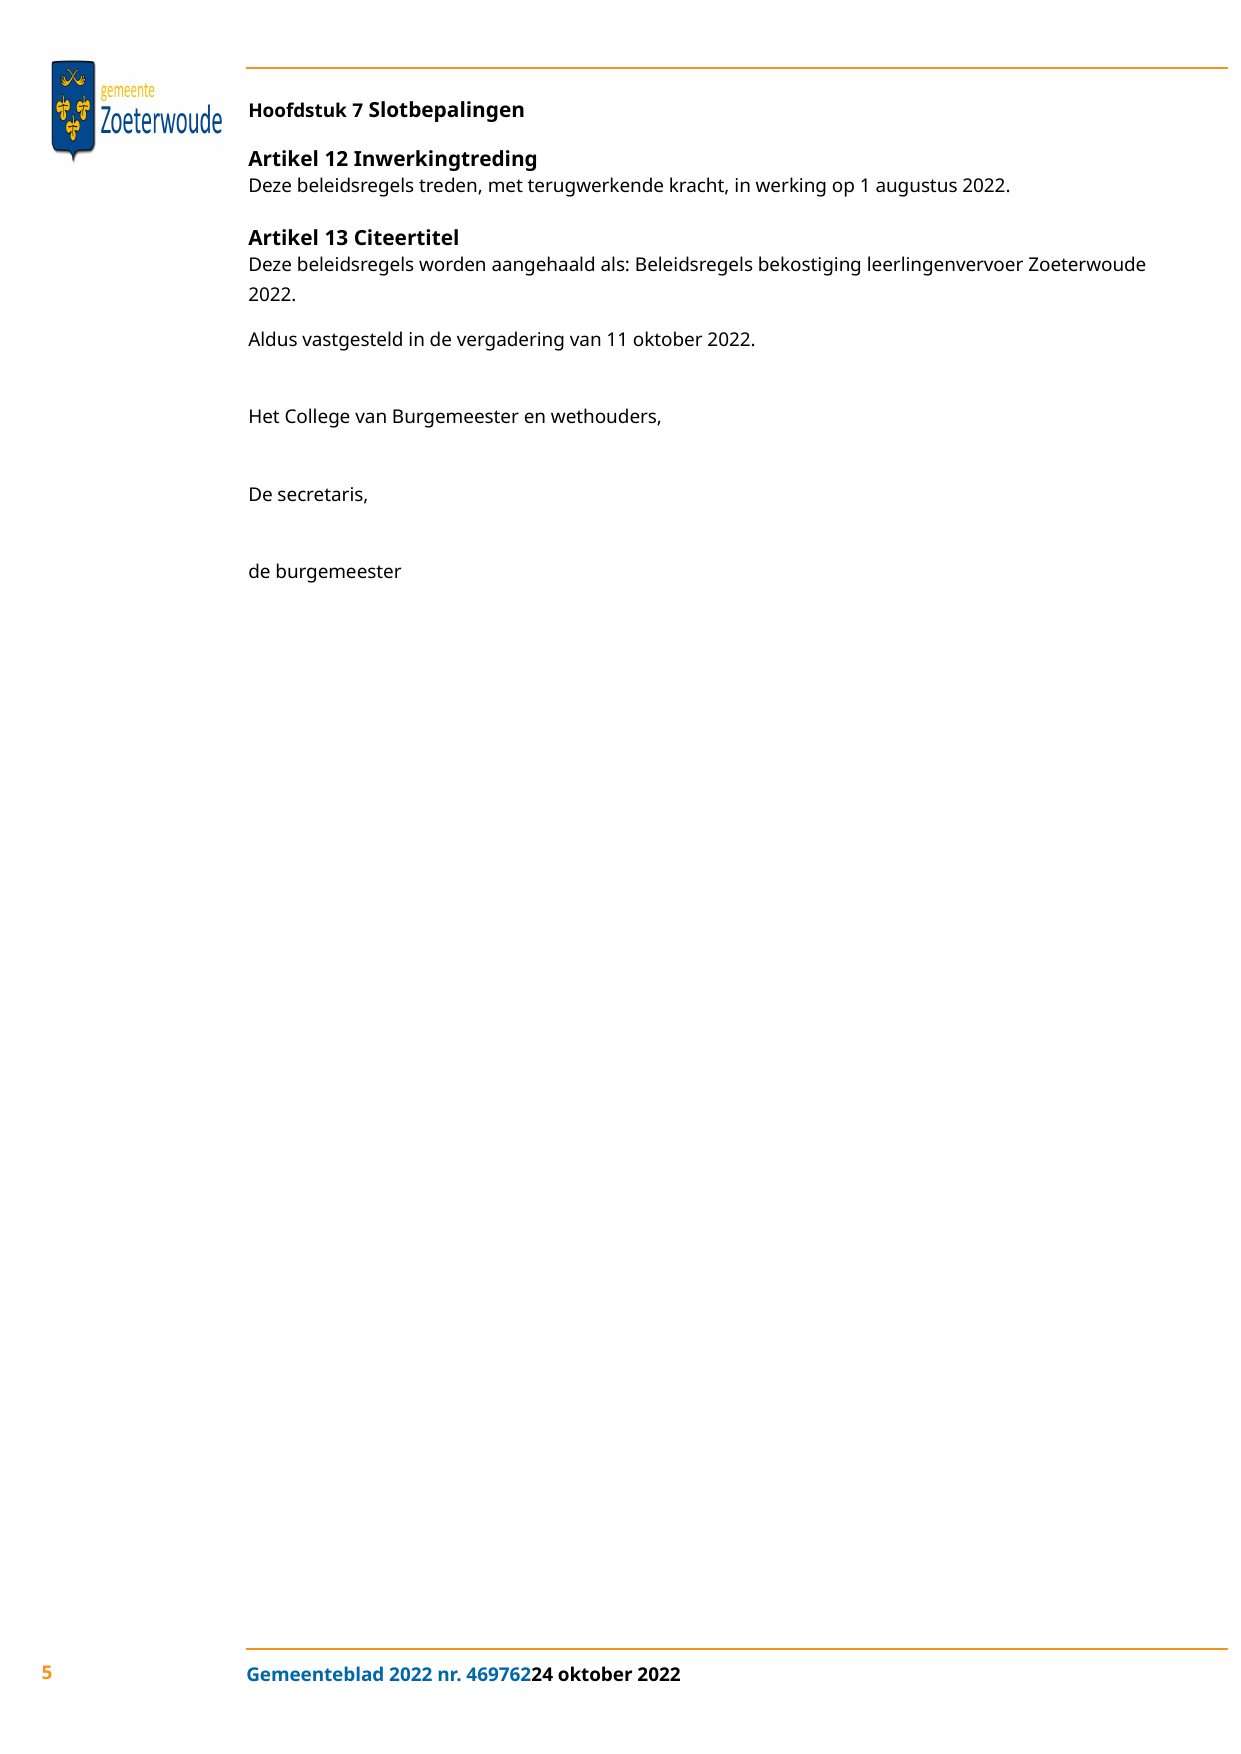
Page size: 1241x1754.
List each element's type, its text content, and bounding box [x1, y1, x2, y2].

text Deze beleidsregels worden aangehaald als: Beleidsregels bekostiging leerlingenvervoer Zoeterwoude 2022. [248, 251, 1152, 307]
text Aldus vastgesteld in de vergadering van 11 oktober 2022. [248, 327, 1152, 352]
text Hoofdstuk 7 Slotbepalingen [248, 95, 1152, 123]
text Artikel 13 Citeertitel [248, 223, 1152, 251]
text Artikel 12 Inwerkingtreding [248, 144, 1152, 172]
text De secretaris, [248, 481, 1152, 507]
text Het College van Burgemeester en wethouders, [248, 404, 1152, 429]
picture [41, 47, 231, 172]
text de burgemeester [248, 558, 1152, 584]
text Deze beleidsregels treden, met terugwerkende kracht, in werking op 1 augustus 2022. [248, 172, 1152, 198]
